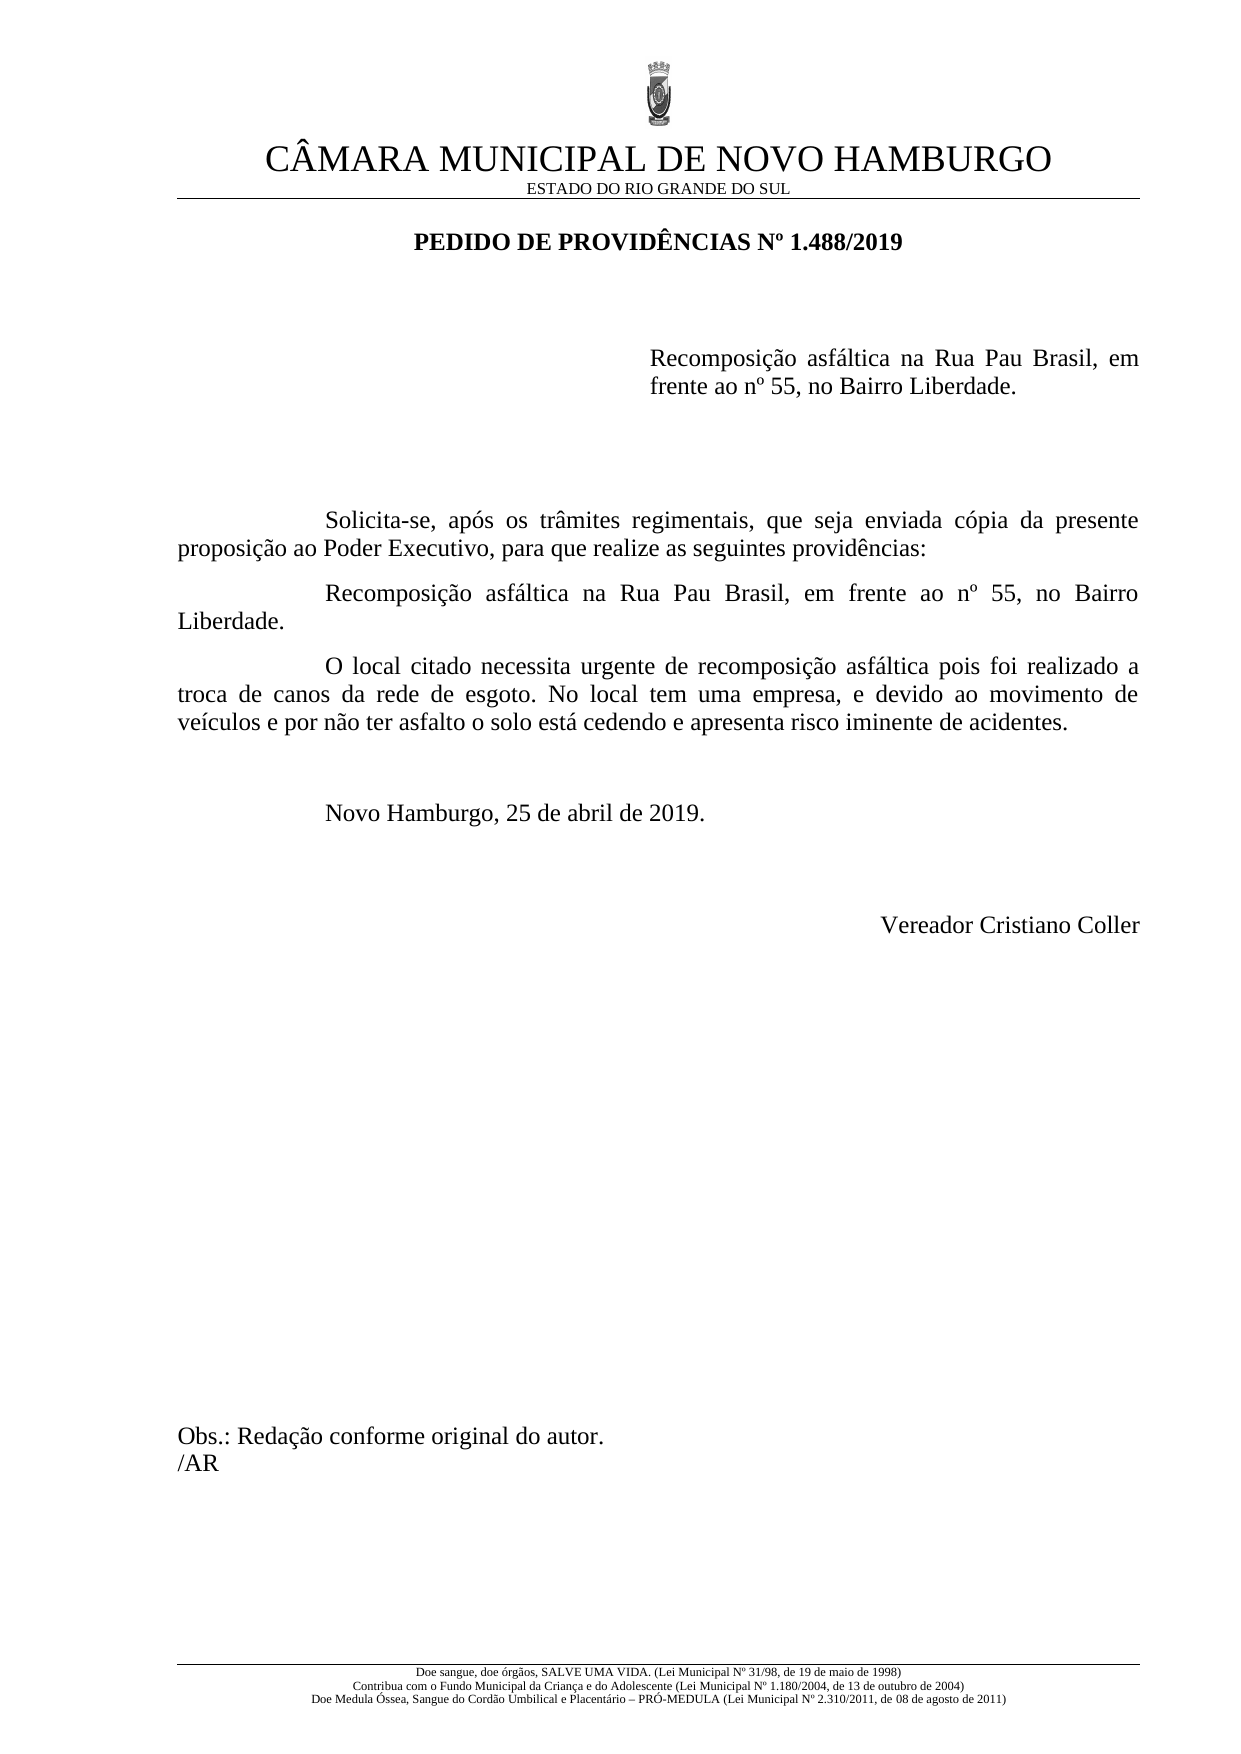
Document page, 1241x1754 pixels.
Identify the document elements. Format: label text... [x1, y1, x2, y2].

text Solicita-se, após os trâmites regimentais, que seja enviada cópia da presente proposição ao Poder Executivo, para que realize as seguintes providências: [177, 506, 1140, 562]
text O local citado necessita urgente de recomposição asfáltica pois foi realizado a troca de canos da rede de esgoto. No local tem uma empresa, e devido ao movimento de veículos e por não ter asfalto o solo está cedendo e apresenta risco iminente de acidentes. [177, 652, 1140, 736]
text Vereador Cristiano Coller [177, 911, 1140, 939]
text /AR [177, 1449, 1140, 1477]
text Recomposição asfáltica na Rua Pau Brasil, em frente ao nº 55, no Bairro Liberdade. [649, 344, 1140, 400]
text PEDIDO DE PROVIDÊNCIAS Nº 1.488/2019 [177, 228, 1140, 256]
text Novo Hamburgo, 25 de abril de 2019. [177, 799, 1140, 826]
text Obs.: Redação conforme original do autor. [177, 1422, 1140, 1449]
text Recomposição asfáltica na Rua Pau Brasil, em frente ao nº 55, no Bairro Liberdade. [177, 579, 1140, 635]
